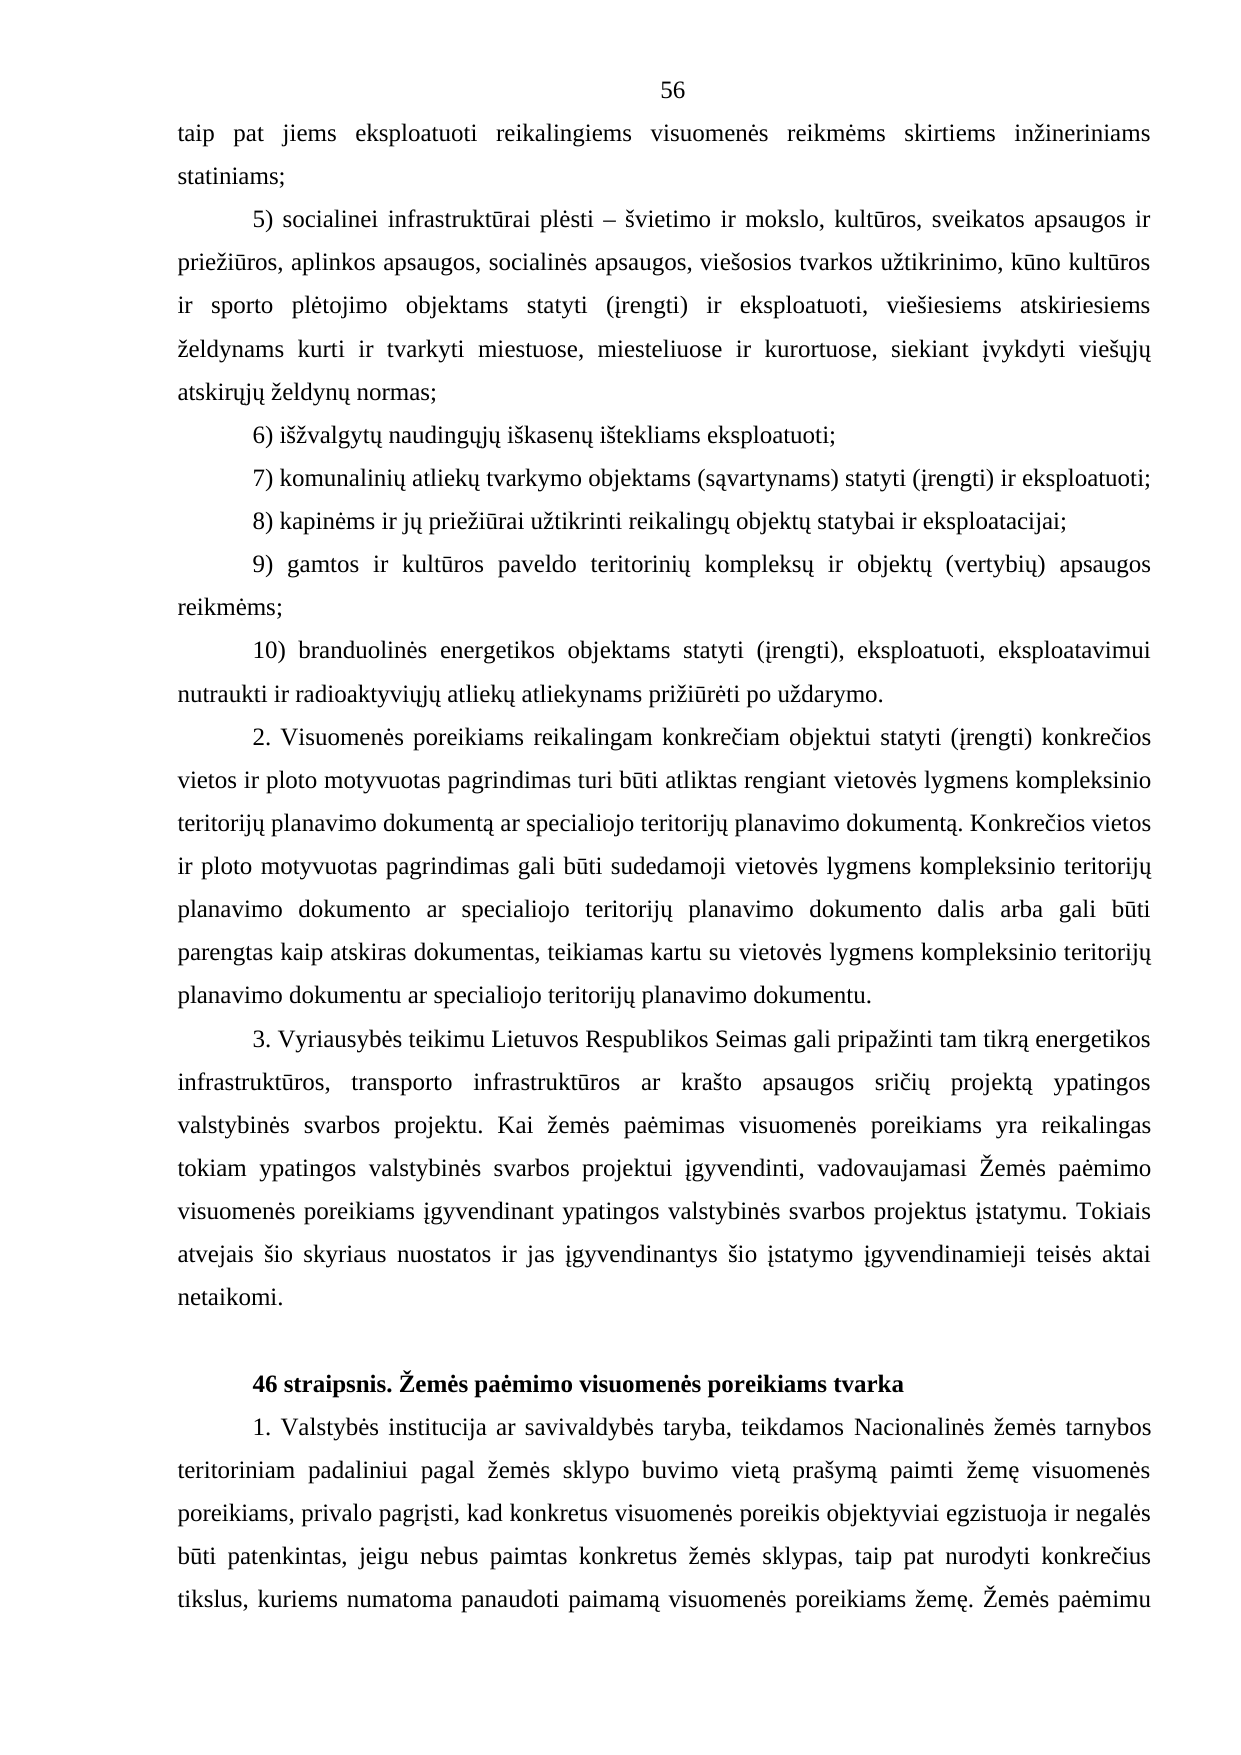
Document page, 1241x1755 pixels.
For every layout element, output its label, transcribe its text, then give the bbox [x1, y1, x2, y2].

text 2. Visuomenės poreikiams reikalingam konkrečiam objektui statyti (įrengti) konkrečios vietos ir ploto motyvuotas pagrindimas turi būti atliktas rengiant vietovės lygmens kompleksinio teritorijų planavimo dokumentą ar specialiojo teritorijų planavimo dokumentą. Konkrečios vietos ir ploto motyvuotas pagrindimas gali būti sudedamoji vietovės lygmens kompleksinio teritorijų planavimo dokumento ar specialiojo teritorijų planavimo dokumento dalis arba gali būti parengtas kaip atskiras dokumentas, teikiamas kartu su vietovės lygmens kompleksinio teritorijų planavimo dokumentu ar specialiojo teritorijų planavimo dokumentu. [177, 722, 1152, 1009]
text 7) komunalinių atliekų tvarkymo objektams (sąvartynams) statyti (įrengti) ir eksploatuoti; [177, 463, 1152, 492]
text 46 straipsnis. Žemės paėmimo visuomenės poreikiams tvarka [177, 1369, 1152, 1397]
text 1. Valstybės institucija ar savivaldybės taryba, teikdamos Nacionalinės žemės tarnybos teritoriniam padaliniui pagal žemės sklypo buvimo vietą prašymą paimti žemę visuomenės poreikiams, privalo pagrįsti, kad konkretus visuomenės poreikis objektyviai egzistuoja ir negalės būti patenkintas, jeigu nebus paimtas konkretus žemės sklypas, taip pat nurodyti konkrečius tikslus, kuriems numatoma panaudoti paimamą visuomenės poreikiams žemę. Žemės paėmimu [177, 1412, 1152, 1613]
text 3. Vyriausybės teikimu Lietuvos Respublikos Seimas gali pripažinti tam tikrą energetikos infrastruktūros, transporto infrastruktūros ar krašto apsaugos sričių projektą ypatingos valstybinės svarbos projektu. Kai žemės paėmimas visuomenės poreikiams yra reikalingas tokiam ypatingos valstybinės svarbos projektui įgyvendinti, vadovaujamasi Žemės paėmimo visuomenės poreikiams įgyvendinant ypatingos valstybinės svarbos projektus įstatymu. Tokiais atvejais šio skyriaus nuostatos ir jas įgyvendinantys šio įstatymo įgyvendinamieji teisės aktai netaikomi. [177, 1024, 1152, 1311]
text 9) gamtos ir kultūros paveldo teritorinių kompleksų ir objektų (vertybių) apsaugos reikmėms; [177, 549, 1152, 621]
text 6) išžvalgytų naudingųjų iškasenų ištekliams eksploatuoti; [177, 420, 1152, 449]
text 5) socialinei infrastruktūrai plėsti – švietimo ir mokslo, kultūros, sveikatos apsaugos ir priežiūros, aplinkos apsaugos, socialinės apsaugos, viešosios tvarkos užtikrinimo, kūno kultūros ir sporto plėtojimo objektams statyti (įrengti) ir eksploatuoti, viešiesiems atskiriesiems želdynams kurti ir tvarkyti miestuose, miesteliuose ir kurortuose, siekiant įvykdyti viešųjų atskirųjų želdynų normas; [177, 204, 1152, 406]
text 10) branduolinės energetikos objektams statyti (įrengti), eksploatuoti, eksploatavimui nutraukti ir radioaktyviųjų atliekų atliekynams prižiūrėti po uždarymo. [177, 636, 1152, 707]
text taip pat jiems eksploatuoti reikalingiems visuomenės reikmėms skirtiems inžineriniams statiniams; [177, 118, 1152, 190]
text 8) kapinėms ir jų priežiūrai užtikrinti reikalingų objektų statybai ir eksploatacijai; [177, 506, 1152, 535]
